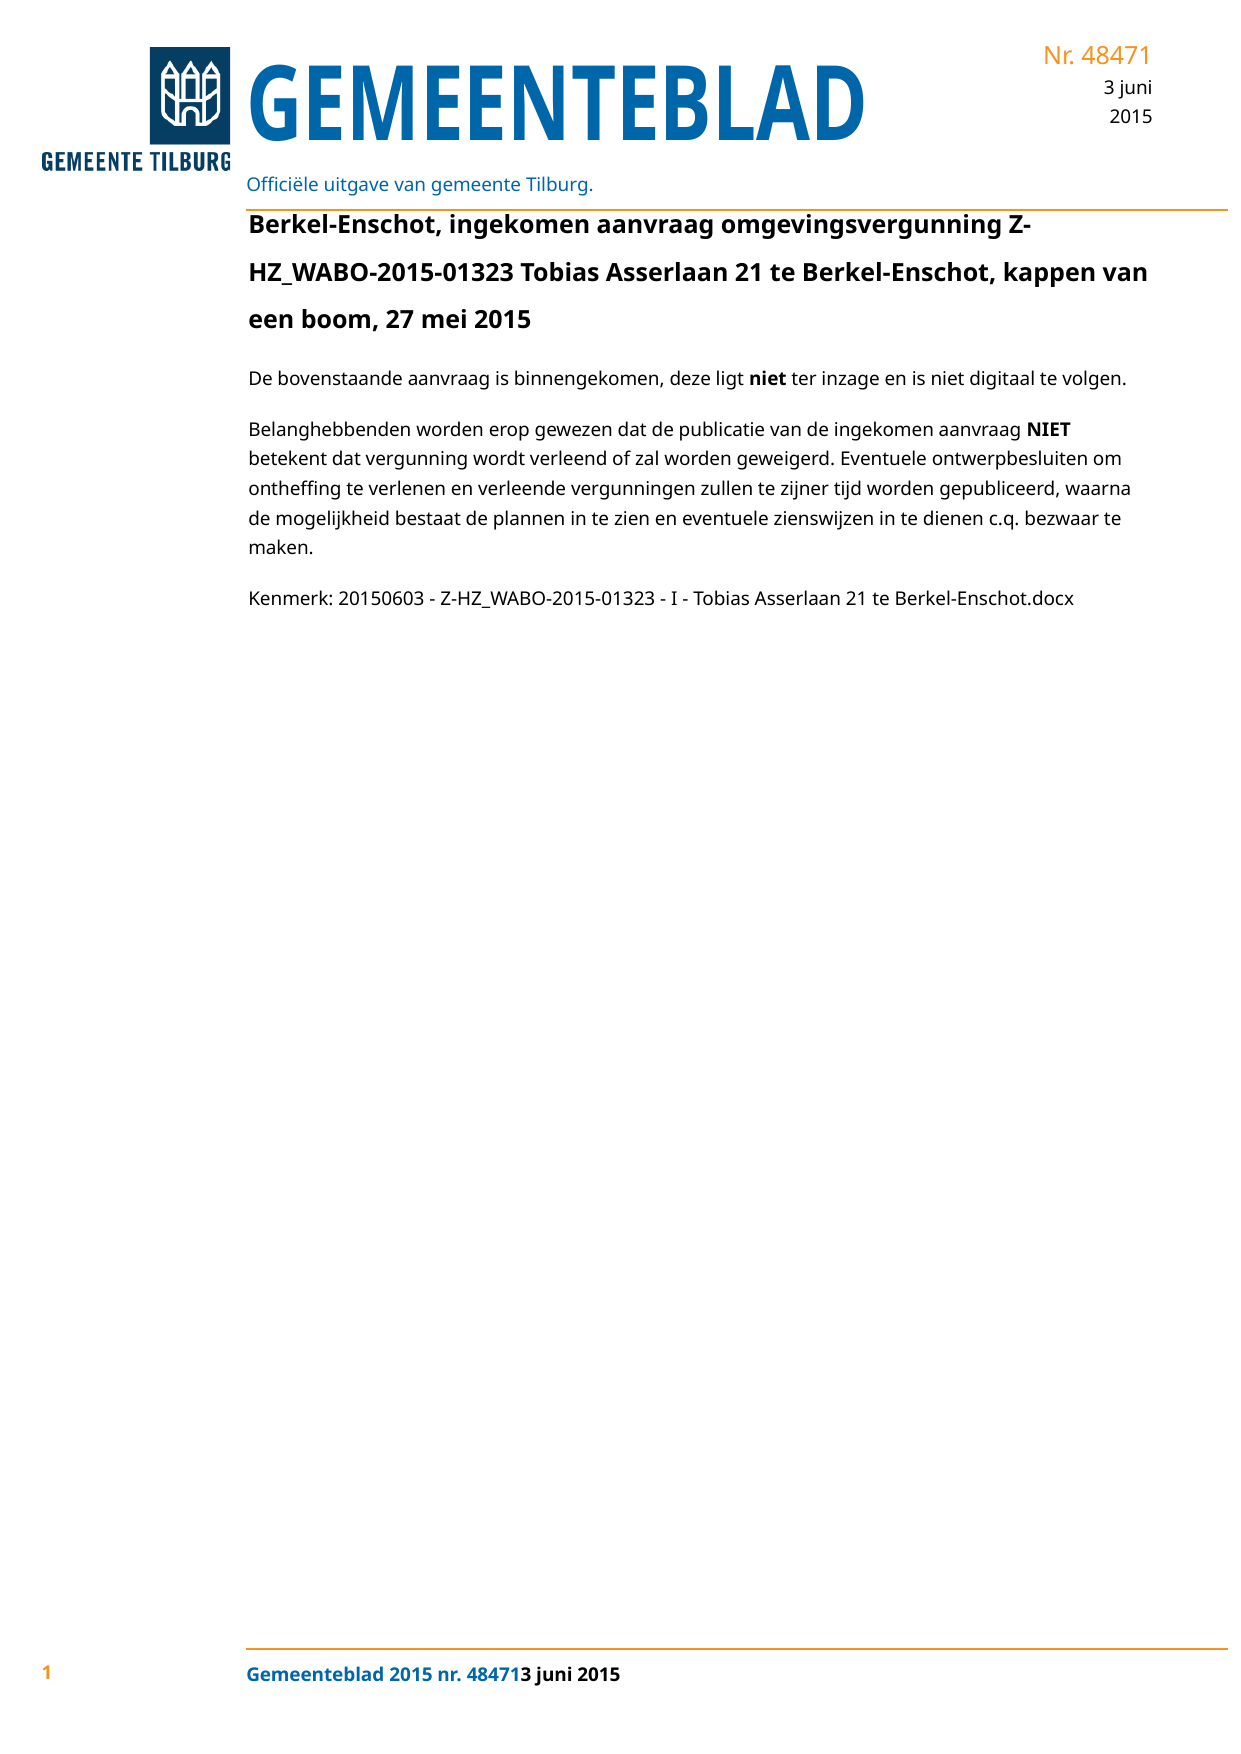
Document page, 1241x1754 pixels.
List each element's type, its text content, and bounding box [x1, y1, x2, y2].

text Kenmerk: 20150603 - Z-HZ_WABO-2015-01323 - I - Tobias Asserlaan 21 te Berkel-Enschot.docx [248, 585, 1152, 610]
picture [41, 47, 231, 172]
text Berkel-Enschot, ingekomen aanvraag omgevingsvergunning Z-HZ_WABO-2015-01323 Tobias Asserlaan 21 te Berkel-Enschot, kappen van een boom, 27 mei 2015 [248, 211, 1152, 336]
text De bovenstaande aanvraag is binnengekomen, deze ligt niet ter inzage en is niet digitaal te volgen. [248, 366, 1152, 391]
text Belanghebbenden worden erop gewezen dat de publicatie van de ingekomen aanvraag NIET betekent dat vergunning wordt verleend of zal worden geweigerd. Eventuele ontwerpbesluiten om ontheffing te verlenen en verleende vergunningen zullen te zijner tijd worden gepubliceerd, waarna de mogelijkheid bestaat de plannen in te zien en eventuele zienswijzen in te dienen c.q. bezwaar te maken. [248, 416, 1152, 560]
